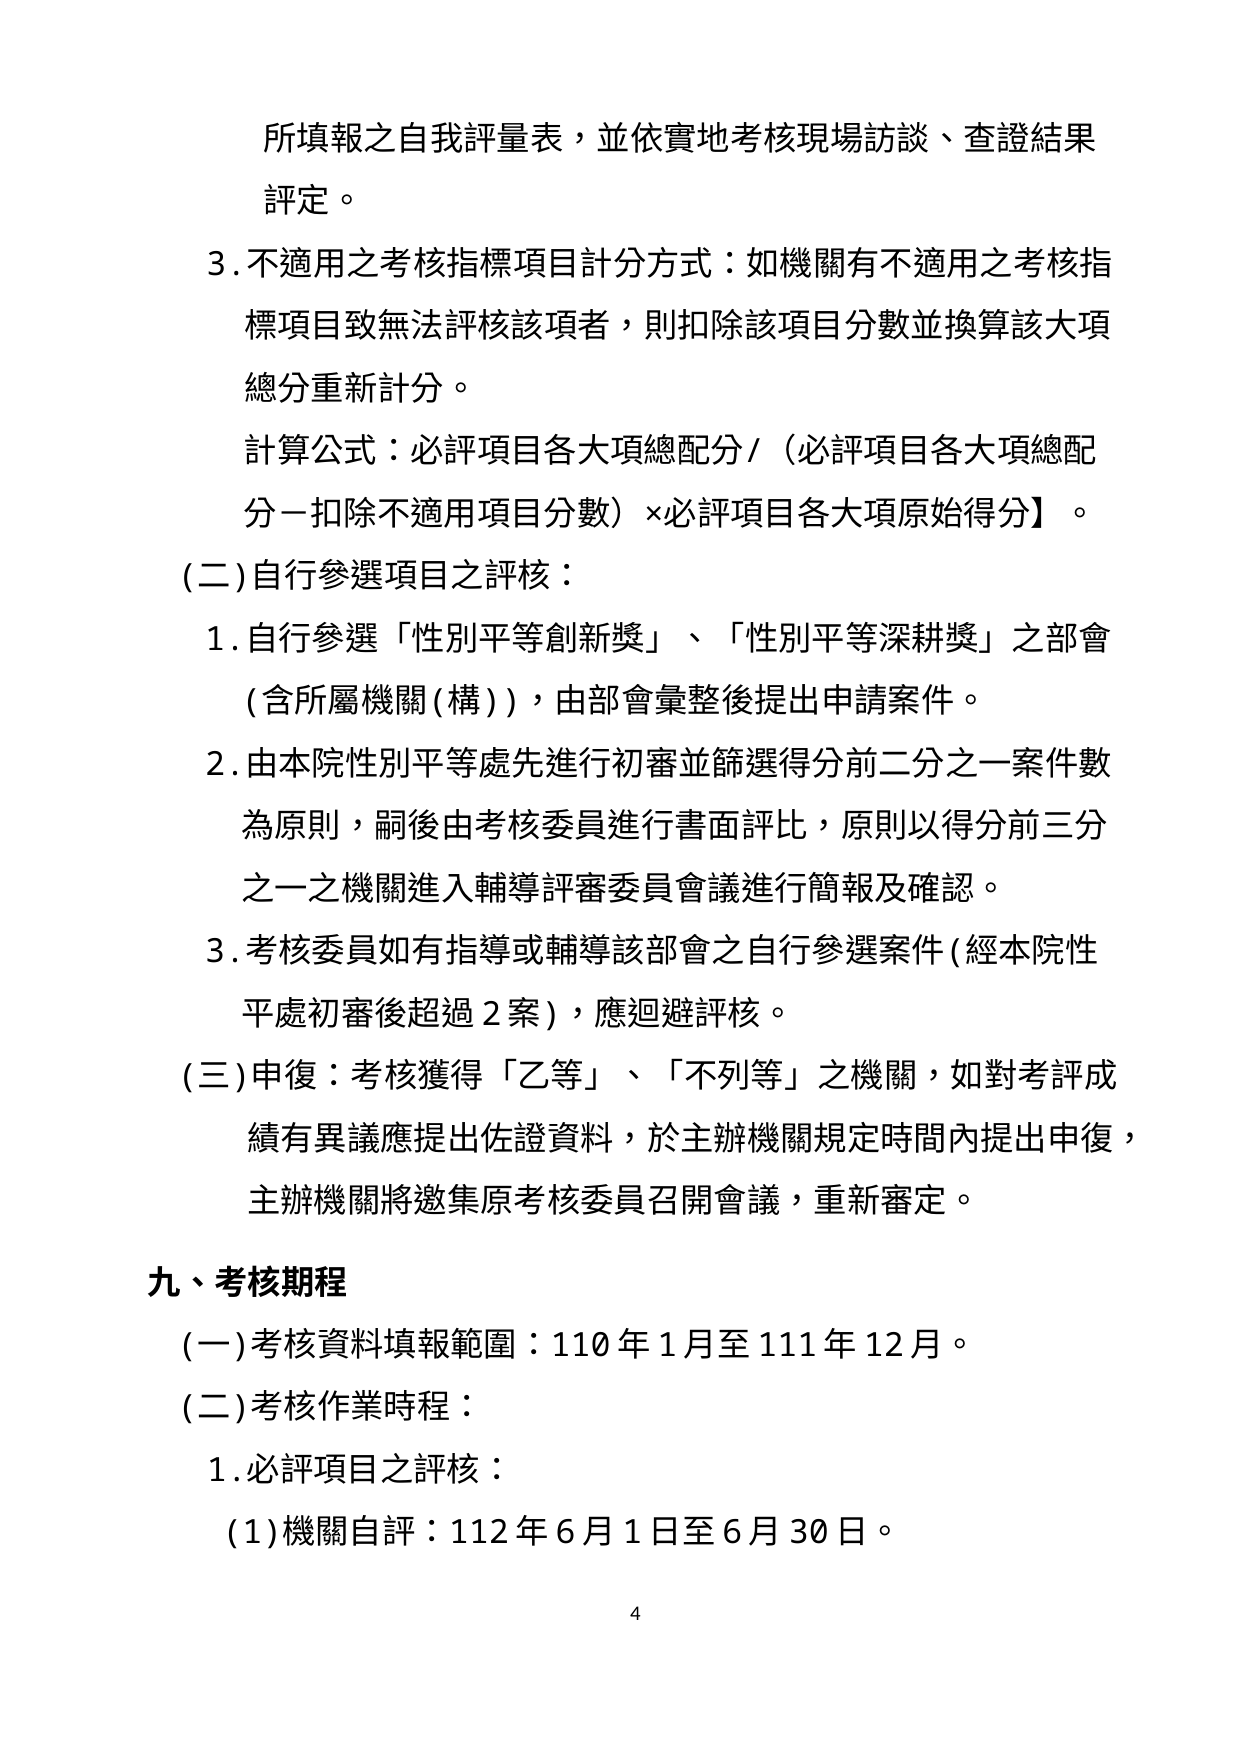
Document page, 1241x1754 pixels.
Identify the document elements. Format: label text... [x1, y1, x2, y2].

text 1.必評項目之評核： [207, 1425, 1122, 1488]
text (三)申復：考核獲得「乙等」、「不列等」之機關，如對考評成績有異議應提出佐證資料，於主辦機關規定時間內提出申復，主辦機關將邀集原考核委員召開會議，重新審定。 [177, 1032, 1122, 1219]
text 計算公式：必評項目各大項總配分/（必評項目各大項總配分－扣除不適用項目分數）×必評項目各大項原始得分】。 [244, 407, 1122, 532]
text 1.自行參選「性別平等創新獎」、「性別平等深耕獎」之部會(含所屬機關(構))，由部會彙整後提出申請案件。 [205, 594, 1122, 719]
text (二)自行參選項目之評核： [177, 532, 1122, 594]
text (1)機關自評：112年6月1日至6月30日。 [222, 1488, 1122, 1550]
text 所填報之自我評量表，並依實地考核現場訪談、查證結果評定。 [213, 94, 1122, 219]
text 3.考核委員如有指導或輔導該部會之自行參選案件(經本院性平處初審後超過2案)，應迴避評核。 [205, 907, 1122, 1032]
text 九、考核期程 [148, 1238, 1122, 1300]
text 3.不適用之考核指標項目計分方式：如機關有不適用之考核指標項目致無法評核該項者，則扣除該項目分數並換算該大項總分重新計分。 [206, 219, 1122, 407]
text (一)考核資料填報範圍：110年1月至111年12月。 [177, 1300, 1122, 1363]
text 2.由本院性別平等處先進行初審並篩選得分前二分之一案件數為原則，嗣後由考核委員進行書面評比，原則以得分前三分之一之機關進入輔導評審委員會議進行簡報及確認。 [205, 719, 1122, 907]
text (二)考核作業時程： [177, 1363, 1122, 1425]
